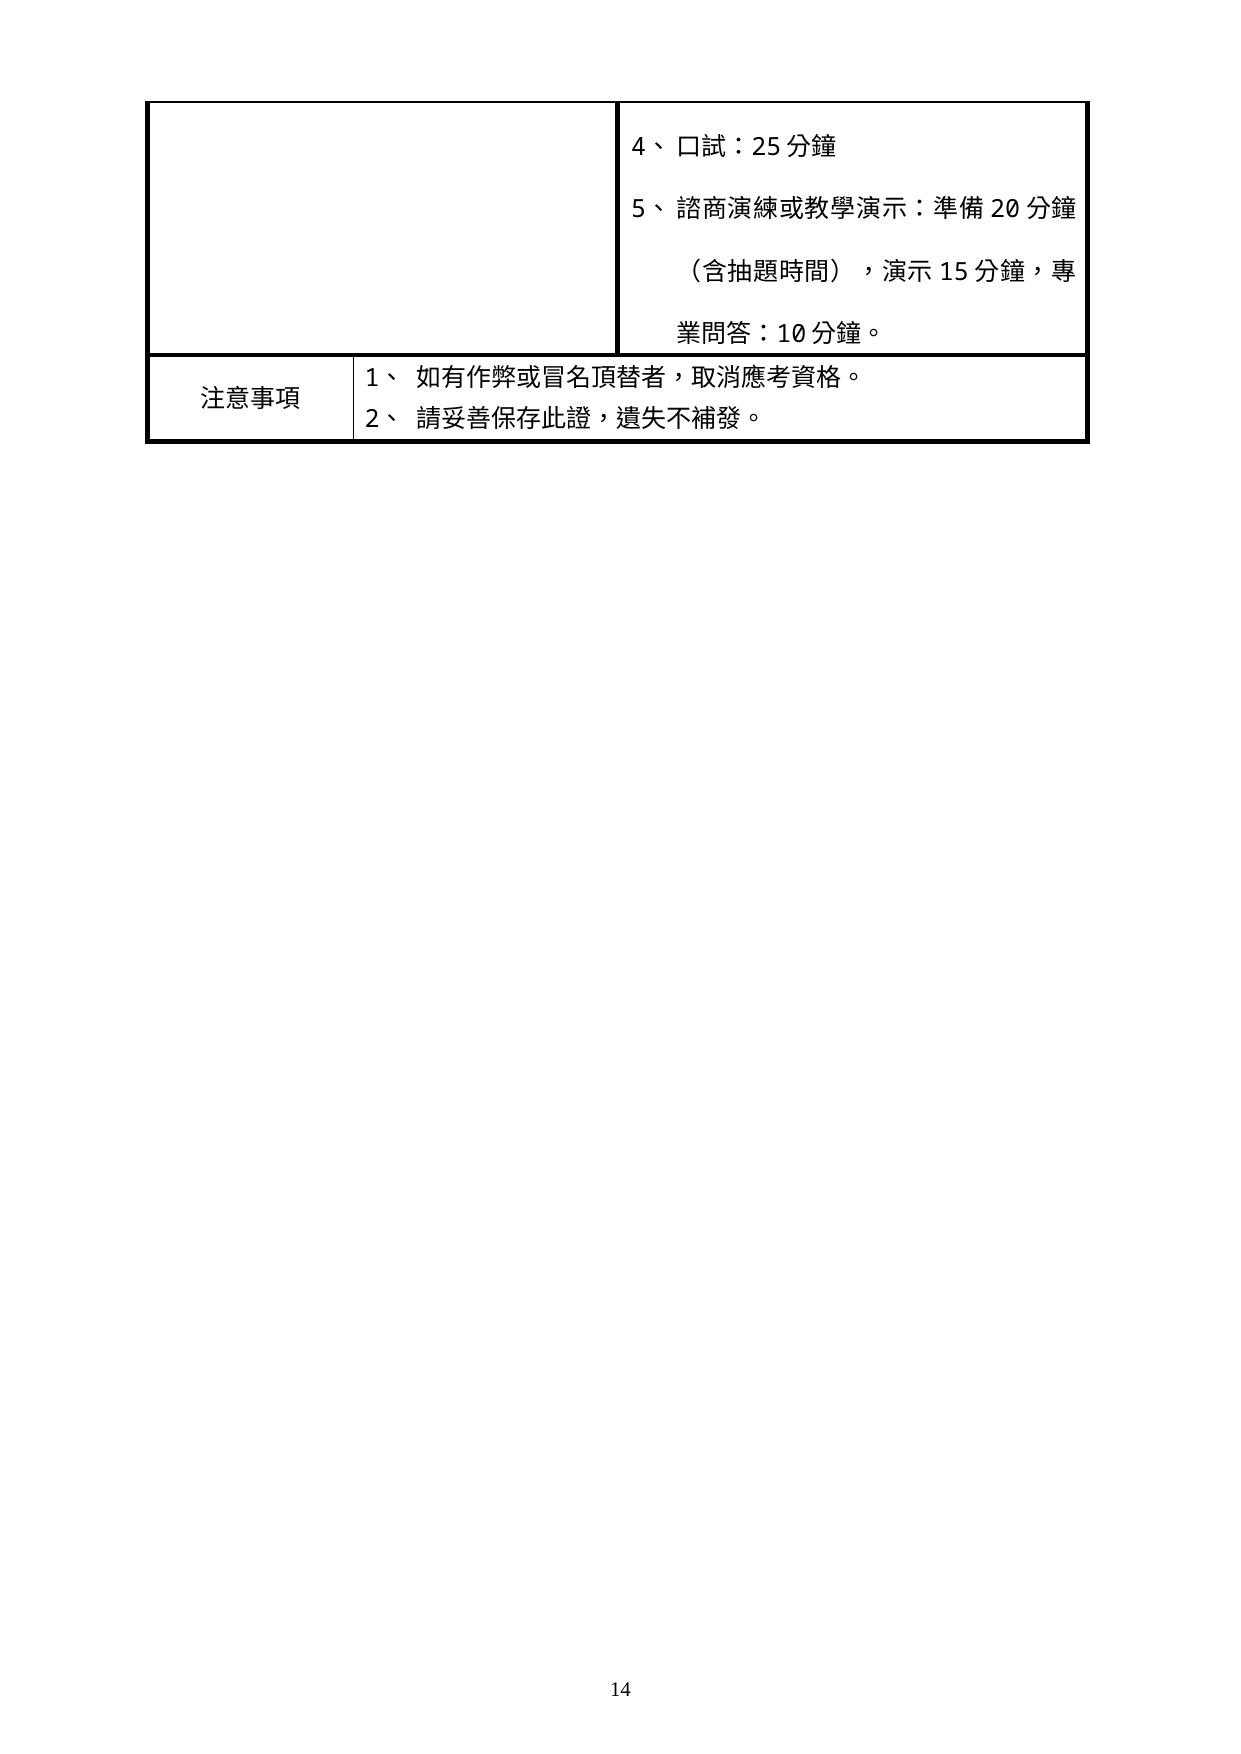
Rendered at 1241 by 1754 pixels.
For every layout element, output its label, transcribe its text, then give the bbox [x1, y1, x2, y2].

table_cell 注意事項 [150, 357, 353, 439]
table_cell 甄選日期： □輔導科114年7月28日（一） □特教科114年7月29日（二） 報到時間： 上午場請於08：20～08：30報到 下午場請於12：50～13：00報到 甄選時間：依公告 口試：25分鐘 諮商演練或教學演示：準備20分鐘（含抽題時間），演示15分鐘，專業問答：10分鐘。 [620, 103, 1085, 352]
table_cell 如有作弊或冒名頂替者，取消應考資格。 請妥善保存此證，遺失不補發。 [354, 357, 1085, 439]
table_cell [150, 103, 615, 352]
